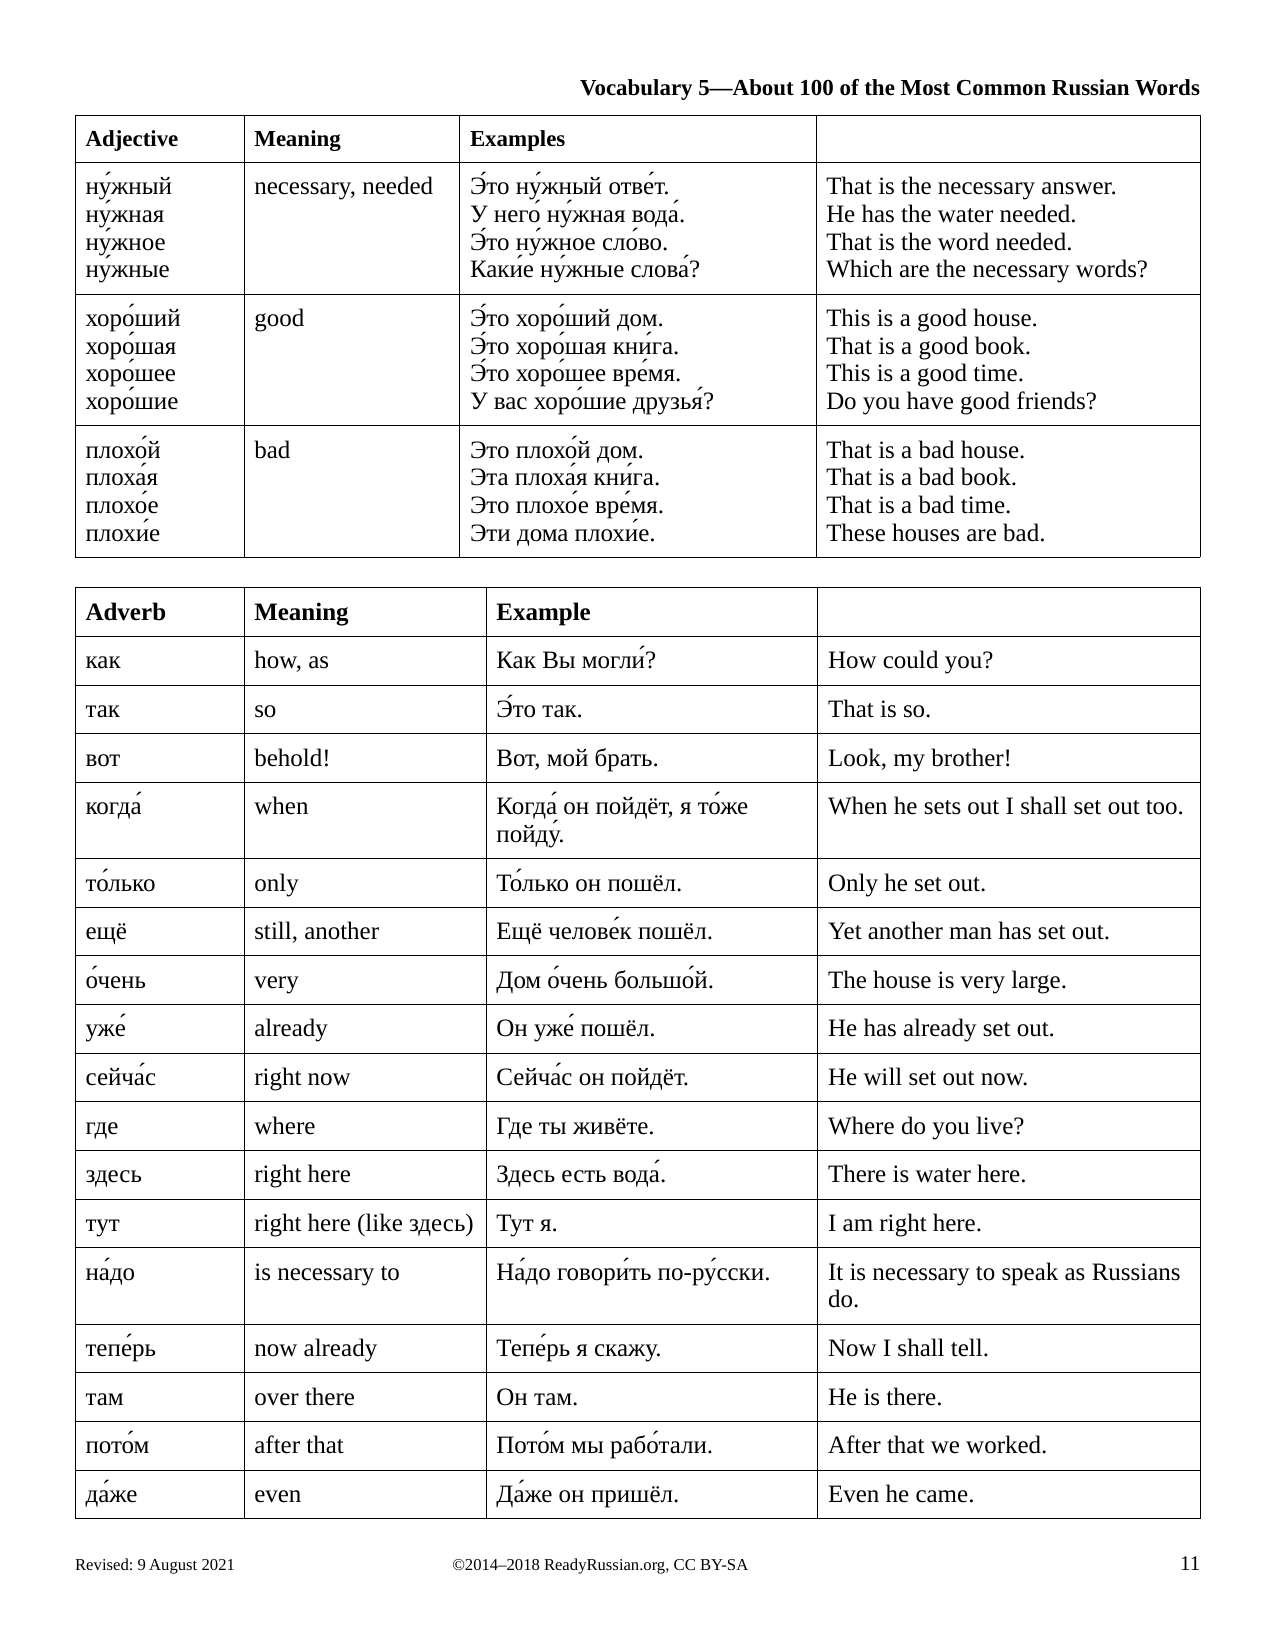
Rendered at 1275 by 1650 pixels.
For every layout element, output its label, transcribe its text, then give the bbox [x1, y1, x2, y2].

table_cell Пото́м мы рабо́тали. [487, 1422, 817, 1469]
table_cell так [76, 686, 244, 733]
table_cell how, as [245, 637, 486, 684]
table_cell Where do you live? [818, 1102, 1200, 1150]
table_cell necessary, needed [245, 163, 459, 293]
table_cell где [76, 1102, 244, 1150]
table_cell как [76, 637, 244, 684]
table_cell Now I shall tell. [818, 1325, 1200, 1372]
table_cell That is a bad house. That is a bad book. That is a bad time. These houses are bad. [817, 426, 1200, 557]
table_cell Э́то хоро́ший дом. Э́то хоро́шая кни́га. Э́то хоро́шее вре́мя. У вас хоро́шие друзья́? [460, 295, 816, 425]
table_header Example [487, 588, 817, 636]
table_cell о́чень [76, 956, 244, 1004]
table_cell Сейча́с он пойдёт. [487, 1054, 817, 1101]
table_cell Здесь есть вода́. [487, 1151, 817, 1199]
table_cell still, another [245, 908, 486, 955]
table_cell на́до [76, 1248, 244, 1324]
table_cell то́лько [76, 859, 244, 907]
table_cell It is necessary to speak as Russians do. [818, 1248, 1200, 1324]
table_cell very [245, 956, 486, 1004]
table_cell Это плохо́й дом. Эта плоха́я кни́га. Это плохо́е вре́мя. Эти дома плохи́е. [460, 426, 816, 557]
table_cell where [245, 1102, 486, 1150]
table_cell плохо́й плоха́я плохо́е плохи́е [76, 426, 244, 557]
table_cell This is a good house. That is a good book. This is a good time. Do you have good friends? [817, 295, 1200, 425]
table_cell behold! [245, 734, 486, 782]
table_header Meaning [245, 588, 486, 636]
table_cell He is there. [818, 1373, 1200, 1421]
table_cell когда́ [76, 783, 244, 858]
table_cell How could you? [818, 637, 1200, 684]
table_cell That is so. [818, 686, 1200, 733]
table_cell when [245, 783, 486, 858]
table_cell over there [245, 1373, 486, 1421]
table_cell вот [76, 734, 244, 782]
table_cell да́же [76, 1471, 244, 1518]
table_cell There is water here. [818, 1151, 1200, 1199]
table_cell ещё [76, 908, 244, 955]
table_cell bad [245, 426, 459, 557]
table_cell even [245, 1471, 486, 1518]
table_cell Тут я. [487, 1200, 817, 1247]
table_header [817, 116, 1200, 162]
table_cell is necessary to [245, 1248, 486, 1324]
table_cell Он там. [487, 1373, 817, 1421]
table_cell Ещё челове́к пошёл. [487, 908, 817, 955]
table_cell Look, my brother! [818, 734, 1200, 782]
table_cell He will set out now. [818, 1054, 1200, 1101]
table_cell Вот, мой брать. [487, 734, 817, 782]
table_header Adverb [76, 588, 244, 636]
table_cell now already [245, 1325, 486, 1372]
table_cell only [245, 859, 486, 907]
table_cell Even he came. [818, 1471, 1200, 1518]
table_cell right now [245, 1054, 486, 1101]
table_cell When he sets out I shall set out too. [818, 783, 1200, 858]
table_cell Когда́ он пойдёт, я то́же пойду́. [487, 783, 817, 858]
table_cell Дом о́чень большо́й. [487, 956, 817, 1004]
table_cell сейча́с [76, 1054, 244, 1101]
table_cell там [76, 1373, 244, 1421]
table_cell Э́то так. [487, 686, 817, 733]
table_cell right here (like здесь) [245, 1200, 486, 1247]
table_cell Yet another man has set out. [818, 908, 1200, 955]
table_header Adjective [76, 116, 244, 162]
table_cell After that we worked. [818, 1422, 1200, 1469]
table_cell He has already set out. [818, 1005, 1200, 1053]
table_cell Э́то ну́жный отве́т. У него́ ну́жная вода́. Э́то ну́жное сло́во. Каки́е ну́жные слова́? [460, 163, 816, 293]
table_cell after that [245, 1422, 486, 1469]
table_header Meaning [245, 116, 459, 162]
table_header Examples [460, 116, 816, 162]
table_cell здесь [76, 1151, 244, 1199]
table_cell That is the necessary answer. He has the water needed. That is the word needed. Which are the necessary words? [817, 163, 1200, 293]
table_cell already [245, 1005, 486, 1053]
table_cell То́лько он пошёл. [487, 859, 817, 907]
table_cell I am right here. [818, 1200, 1200, 1247]
table_cell Он уже́ пошёл. [487, 1005, 817, 1053]
table_cell На́до говори́ть по-ру́сски. [487, 1248, 817, 1324]
table_cell Тепе́рь я скажу. [487, 1325, 817, 1372]
table_cell The house is very large. [818, 956, 1200, 1004]
table_header [818, 588, 1200, 636]
table_cell good [245, 295, 459, 425]
table_cell тепе́рь [76, 1325, 244, 1372]
table_cell Да́же он пришёл. [487, 1471, 817, 1518]
table_cell хоро́ший хоро́шая хоро́шее хоро́шие [76, 295, 244, 425]
table_cell тут [76, 1200, 244, 1247]
table_cell Как Вы могли́? [487, 637, 817, 684]
table_cell ну́жный ну́жная ну́жное ну́жные [76, 163, 244, 293]
table_cell right here [245, 1151, 486, 1199]
table_cell Где ты живёте. [487, 1102, 817, 1150]
table_cell уже́ [76, 1005, 244, 1053]
table_cell so [245, 686, 486, 733]
table_cell пото́м [76, 1422, 244, 1469]
table_cell Only he set out. [818, 859, 1200, 907]
